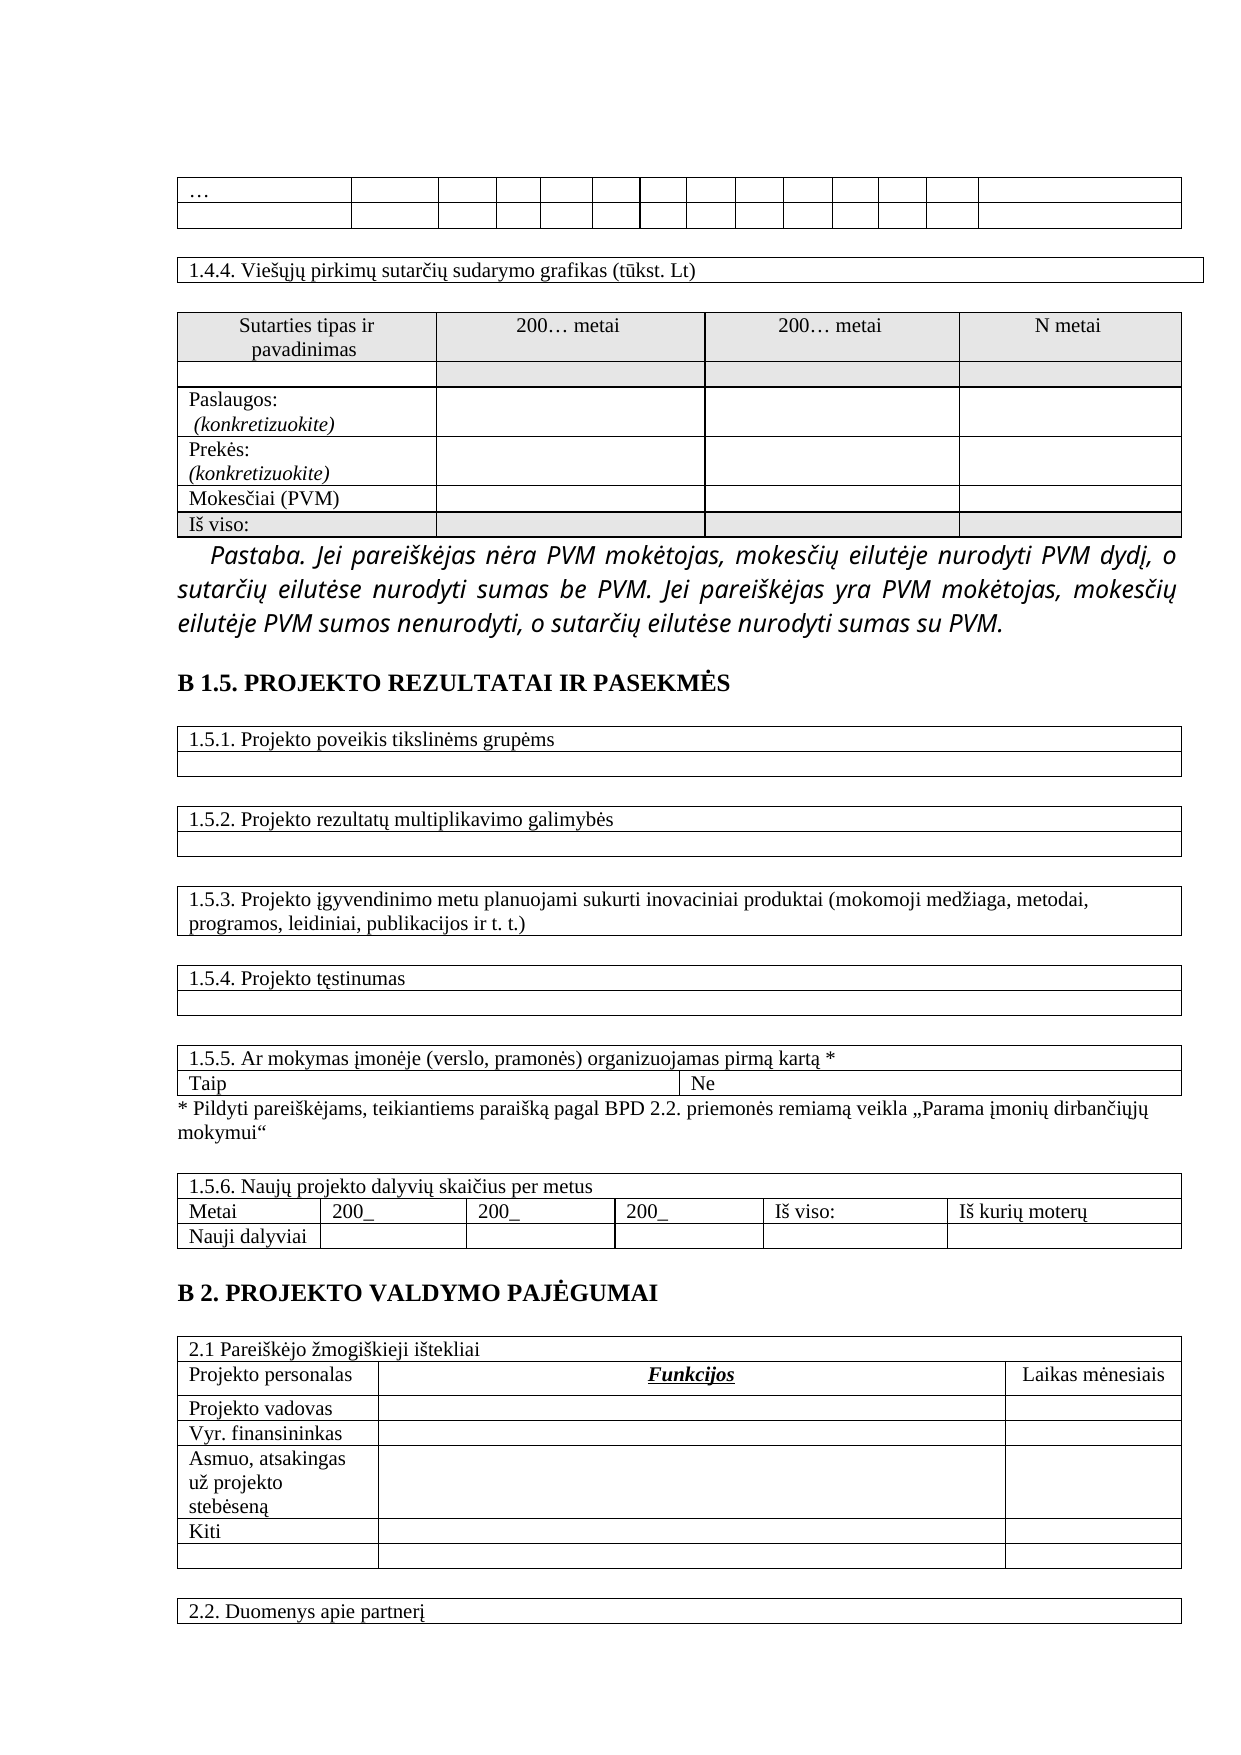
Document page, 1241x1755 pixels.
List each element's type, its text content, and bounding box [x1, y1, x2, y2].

table_cell [437, 486, 704, 511]
table_header 2.1 Pareiškėjo žmogiškieji ištekliai [178, 1337, 1181, 1361]
table_cell Iš kurių moterų [948, 1199, 1181, 1223]
table_header 1.5.1. Projekto poveikis tikslinėms grupėms [178, 727, 1181, 751]
table_cell [178, 991, 1181, 1015]
table_cell [641, 203, 686, 227]
table_cell [352, 178, 438, 202]
table_cell Asmuo, atsakingas už projekto stebėseną [178, 1446, 378, 1518]
table_cell [1006, 1544, 1181, 1568]
table_cell [927, 203, 978, 227]
table_cell [437, 388, 704, 436]
table_cell [879, 203, 926, 227]
text Pastaba. Jei pareiškėjas nėra PVM mokėtojas, mokesčių eilutėje nurodyti PVM dydį, o sutarčių eilutėse nurodyti sumas be PVM. Jei pareiškėjas yra PVM mokėtojas, mokesčių eilutėje PVM sumos nenurodyti, o sutarčių eilutėse nurodyti sumas su PVM. [177, 538, 1181, 640]
table_cell [497, 203, 540, 227]
table_cell Mokesčiai (PVM) [178, 486, 436, 511]
table_cell Iš viso: [178, 513, 436, 536]
table_cell Metai [178, 1199, 320, 1223]
table_cell [706, 388, 959, 436]
table_cell Paslaugos: (konkretizuokite) [178, 388, 436, 436]
table_cell [1006, 1519, 1181, 1543]
table_cell Iš viso: [764, 1199, 947, 1223]
table_cell [178, 1544, 378, 1568]
table_cell [439, 178, 496, 202]
table_cell [467, 1224, 614, 1248]
table_header 1.5.2. Projekto rezultatų multiplikavimo galimybės [178, 807, 1181, 831]
table_cell 200_ [616, 1199, 763, 1223]
table_cell [960, 437, 1181, 485]
table_cell [960, 362, 1181, 386]
table_cell [593, 203, 639, 227]
table_cell 200_ [467, 1199, 614, 1223]
table_cell [706, 362, 959, 386]
table_cell [437, 513, 704, 536]
table_cell [379, 1519, 1005, 1543]
text B 1.5. PROJEKTO REZULTATAI IR PASEKMĖS [177, 668, 1181, 697]
table_cell [379, 1421, 1005, 1445]
table_cell [784, 178, 832, 202]
table_cell [616, 1224, 763, 1248]
table_header 1.4.4. Viešųjų pirkimų sutarčių sudarymo grafikas (tūkst. Lt) [178, 258, 1203, 282]
table_cell [497, 178, 540, 202]
table_cell [927, 178, 978, 202]
table_cell [593, 178, 639, 202]
table_cell [960, 513, 1181, 536]
table_cell [736, 178, 783, 202]
table_cell [541, 203, 592, 227]
table_cell Kiti [178, 1519, 378, 1543]
table_cell [687, 203, 735, 227]
table_cell [641, 178, 686, 202]
table_cell [784, 203, 832, 227]
table_cell [736, 203, 783, 227]
table_cell [764, 1224, 947, 1248]
table_cell [979, 178, 1181, 202]
table_cell [352, 203, 438, 227]
table_cell [706, 513, 959, 536]
table_cell [379, 1446, 1005, 1518]
table_header 200… metai [437, 313, 704, 361]
table_header 1.5.3. Projekto įgyvendinimo metu planuojami sukurti inovaciniai produktai (mokomoji medžiaga, metodai, programos, leidiniai, publikacijos ir t. t.) [178, 887, 1181, 935]
table_cell Taip [178, 1071, 679, 1095]
table_cell [439, 203, 496, 227]
table_cell Nauji dalyviai [178, 1224, 320, 1248]
table_cell [379, 1396, 1005, 1420]
table_header 2.2. Duomenys apie partnerį [178, 1599, 1181, 1623]
table_cell [437, 362, 704, 386]
table_cell [178, 752, 1181, 776]
table_cell [979, 203, 1181, 227]
table_cell [687, 178, 735, 202]
table_cell [178, 362, 436, 386]
table_cell Laikas mėnesiais [1006, 1362, 1181, 1394]
table_cell [833, 203, 878, 227]
table_header Sutarties tipas ir pavadinimas [178, 313, 436, 361]
table_cell [960, 486, 1181, 511]
table_cell [1006, 1446, 1181, 1518]
table_cell [960, 388, 1181, 436]
table_cell [541, 178, 592, 202]
table_cell Ne [680, 1071, 1181, 1095]
table_cell [879, 178, 926, 202]
table_cell [437, 437, 704, 485]
table_cell [948, 1224, 1181, 1248]
table_cell Prekės: (konkretizuokite) [178, 437, 436, 485]
table_cell [178, 203, 351, 227]
table_cell [321, 1224, 466, 1248]
table_cell 200_ [321, 1199, 466, 1223]
table_cell [706, 486, 959, 511]
table_cell Funkcijos [379, 1362, 1005, 1394]
table_cell [833, 178, 878, 202]
table_cell [706, 437, 959, 485]
table_cell Vyr. finansininkas [178, 1421, 378, 1445]
table_cell [1006, 1396, 1181, 1420]
table_header 1.5.4. Projekto tęstinumas [178, 966, 1181, 990]
table_cell [178, 832, 1181, 856]
table_cell … [178, 178, 351, 202]
table_header 1.5.5. Ar mokymas įmonėje (verslo, pramonės) organizuojamas pirmą kartą * [178, 1046, 1181, 1070]
table_header 200… metai [706, 313, 959, 361]
text B 2. PROJEKTO VALDYMO PAJĖGUMAI [177, 1278, 1181, 1307]
text * Pildyti pareiškėjams, teikiantiems paraišką pagal BPD 2.2. priemonės remiamą veikla „Parama įmonių dirbančiųjų mokymui“ [177, 1096, 1181, 1144]
table_cell Projekto vadovas [178, 1396, 378, 1420]
table_cell Projekto personalas [178, 1362, 378, 1394]
table_cell [1006, 1421, 1181, 1445]
table_cell [379, 1544, 1005, 1568]
table_header 1.5.6. Naujų projekto dalyvių skaičius per metus [178, 1174, 1181, 1198]
table_header N metai [960, 313, 1181, 361]
